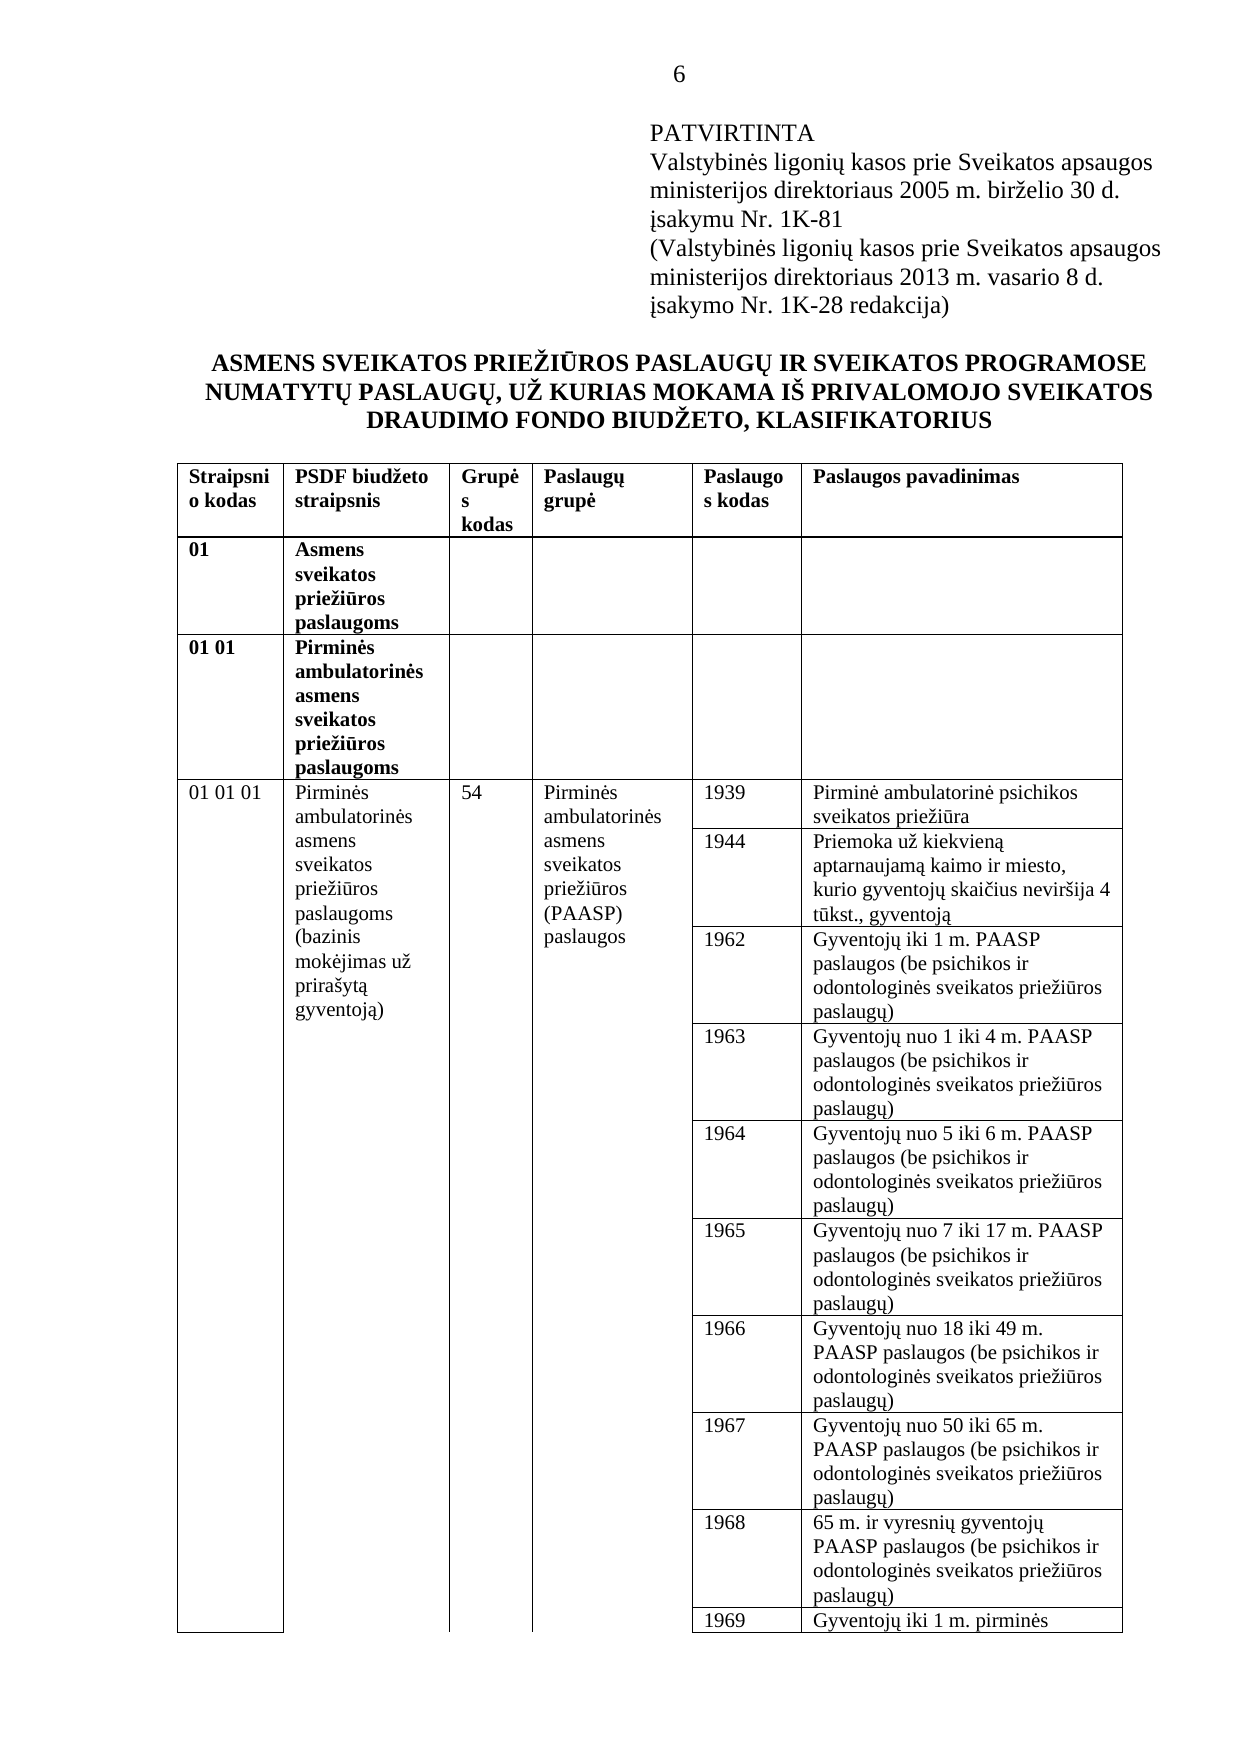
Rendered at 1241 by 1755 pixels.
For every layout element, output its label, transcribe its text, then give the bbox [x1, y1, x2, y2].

table_header Paslaugų grupė [533, 464, 692, 536]
table_cell [450, 538, 532, 634]
table_cell Gyventojų iki 1 m. pirminės [802, 1608, 1122, 1632]
table_header PSDF biudžeto straipsnis [284, 464, 449, 536]
table_cell [802, 538, 1122, 634]
table_cell 1969 [693, 1608, 801, 1632]
table_header Grupės kodas [450, 464, 532, 536]
text PATVIRTINTA [649, 118, 1181, 147]
table_cell Pirminės ambulatorinės asmens sveikatos priežiūros paslaugoms [284, 635, 449, 779]
text Valstybinės ligonių kasos prie Sveikatos apsaugos ministerijos direktoriaus 2005 m. birželio 30 d. įsakymu Nr. 1K-81 [649, 147, 1181, 233]
table_cell [533, 538, 692, 634]
table_cell Gyventojų nuo 18 iki 49 m. PAASP paslaugos (be psichikos ir odontologinės sveikatos priežiūros paslaugų) [802, 1316, 1122, 1412]
table_cell 1965 [693, 1219, 801, 1315]
table_cell Asmens sveikatos priežiūros paslaugoms [284, 538, 449, 634]
table_cell [450, 635, 532, 779]
table_cell 1964 [693, 1121, 801, 1217]
table_cell [802, 635, 1122, 779]
table_cell [693, 635, 801, 779]
text (Valstybinės ligonių kasos prie Sveikatos apsaugos ministerijos direktoriaus 2013 m. vasario 8 d. įsakymo Nr. 1K-28 redakcija) [649, 233, 1181, 319]
table_cell 01 [178, 538, 283, 634]
table_cell [533, 635, 692, 779]
table_cell 1966 [693, 1316, 801, 1412]
table_cell 1968 [693, 1510, 801, 1607]
table_header Paslaugos pavadinimas [802, 464, 1122, 536]
table_cell 1939 [693, 780, 801, 828]
table_cell Pirminės ambulatorinės asmens sveikatos priežiūros (PAASP) paslaugos [533, 780, 692, 1632]
table_cell 1962 [693, 927, 801, 1023]
table_header Paslaugos kodas [693, 464, 801, 536]
table_cell 1967 [693, 1413, 801, 1509]
table_cell Priemoka už kiekvieną aptarnaujamą kaimo ir miesto, kurio gyventojų skaičius neviršija 4 tūkst., gyventoją [802, 829, 1122, 926]
table_cell Gyventojų nuo 5 iki 6 m. PAASP paslaugos (be psichikos ir odontologinės sveikatos priežiūros paslaugų) [802, 1121, 1122, 1217]
table_cell [693, 538, 801, 634]
table_cell 01 01 01 [178, 780, 283, 1632]
text ASMENS SVEIKATOS PRIEŽIŪROS PASLAUGŲ IR SVEIKATOS PROGRAMOSE NUMATYTŲ PASLAUGŲ, UŽ KURIAS MOKAMA IŠ PRIVALOMOJO SVEIKATOS DRAUDIMO FONDO BIUDŽETO, KLASIFIKATORIUS [177, 348, 1181, 434]
table_cell Gyventojų nuo 50 iki 65 m. PAASP paslaugos (be psichikos ir odontologinės sveikatos priežiūros paslaugų) [802, 1413, 1122, 1509]
table_cell Pirminės ambulatorinės asmens sveikatos priežiūros paslaugoms (bazinis mokėjimas už prirašytą gyventoją) [284, 780, 449, 1632]
table_cell 1963 [693, 1024, 801, 1120]
table_cell Gyventojų nuo 1 iki 4 m. PAASP paslaugos (be psichikos ir odontologinės sveikatos priežiūros paslaugų) [802, 1024, 1122, 1120]
table_cell 1944 [693, 829, 801, 926]
table_cell 54 [450, 780, 532, 1632]
table_cell 65 m. ir vyresnių gyventojų PAASP paslaugos (be psichikos ir odontologinės sveikatos priežiūros paslaugų) [802, 1510, 1122, 1607]
table_header Straipsnio kodas [178, 464, 283, 536]
table_cell Gyventojų iki 1 m. PAASP paslaugos (be psichikos ir odontologinės sveikatos priežiūros paslaugų) [802, 927, 1122, 1023]
table_cell 01 01 [178, 635, 283, 779]
table_cell Pirminė ambulatorinė psichikos sveikatos priežiūra [802, 780, 1122, 828]
table_cell Gyventojų nuo 7 iki 17 m. PAASP paslaugos (be psichikos ir odontologinės sveikatos priežiūros paslaugų) [802, 1219, 1122, 1315]
